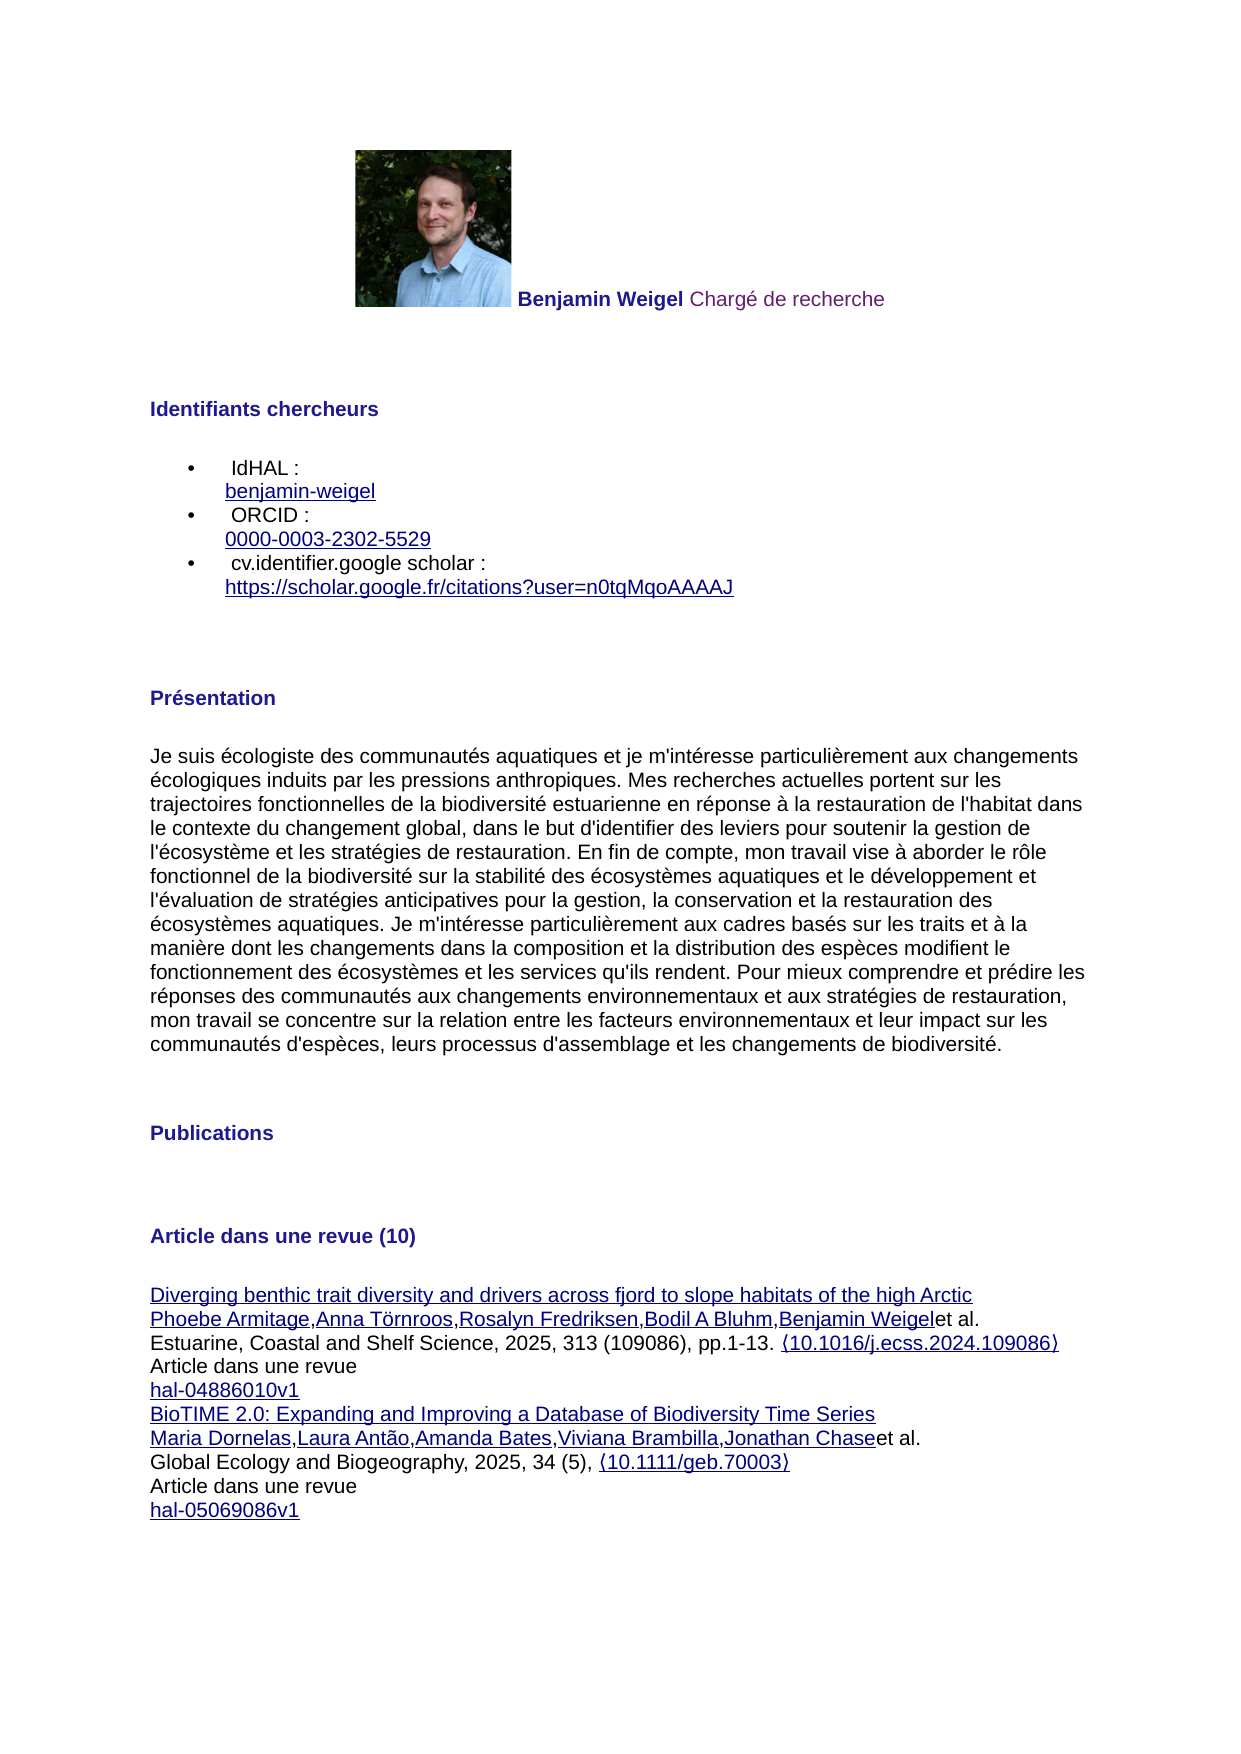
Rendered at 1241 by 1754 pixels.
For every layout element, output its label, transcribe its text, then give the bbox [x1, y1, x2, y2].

list ORCID : [187, 503, 1090, 527]
text Je suis écologiste des communautés aquatiques et je m'intéresse particulièrement aux changements écologiques induits par les pressions anthropiques. Mes recherches actuelles portent sur les trajectoires fonctionnelles de la biodiversité estuarienne en réponse à la restauration de l'habitat dans le contexte du changement global, dans le but d'identifier des leviers pour soutenir la gestion de l'écosystème et les stratégies de restauration. En fin de compte, mon travail vise à aborder le rôle fonctionnel de la biodiversité sur la stabilité des écosystèmes aquatiques et le développement et l'évaluation de stratégies anticipatives pour la gestion, la conservation et la restauration des écosystèmes aquatiques. Je m'intéresse particulièrement aux cadres basés sur les traits et à la manière dont les changements dans la composition et la distribution des espèces modifient le fonctionnement des écosystèmes et les services qu'ils rendent. Pour mieux comprendre et prédire les réponses des communautés aux changements environnementaux et aux stratégies de restauration, mon travail se concentre sur la relation entre les facteurs environnementaux et leur impact sur les communautés d'espèces, leurs processus d'assemblage et les changements de biodiversité. [150, 744, 1090, 1055]
subtitle Article dans une revue (10) [150, 1224, 1090, 1248]
subtitle Présentation [150, 686, 1090, 709]
picture [355, 150, 512, 307]
subtitle Publications [150, 1121, 1090, 1145]
list benjamin-weigel [187, 479, 1090, 503]
subtitle Benjamin Weigel Chargé de recherche [150, 150, 1090, 311]
list IdHAL : [187, 455, 1090, 479]
table_header Diverging benthic trait diversity and drivers across fjord to slope habitats of the high Arctic Phoebe Armitage,Anna Törnroos,Rosalyn Fredriksen,Bodil A Bluhm,Benjamin Weigelet al. Estuarine, Coastal and Shelf Science, 2025, 313 (109086), pp.1-13. ⟨10.1016/j.ecss.2024.109086⟩ Article dans une revue hal-04886010v1 [150, 1283, 1090, 1402]
subtitle Identifiants chercheurs [150, 397, 1090, 421]
list 0000-0003-2302-5529 [187, 527, 1090, 551]
list cv.identifier.google scholar : [187, 551, 1090, 575]
table_cell BioTIME 2.0: Expanding and Improving a Database of Biodiversity Time Series Maria Dornelas,Laura Antão,Amanda Bates,Viviana Brambilla,Jonathan Chaseet al. Global Ecology and Biogeography, 2025, 34 (5), ⟨10.1111/geb.70003⟩ Article dans une revue hal-05069086v1 [150, 1402, 1090, 1522]
list https://scholar.google.fr/citations?user=n0tqMqoAAAAJ [187, 575, 1090, 599]
